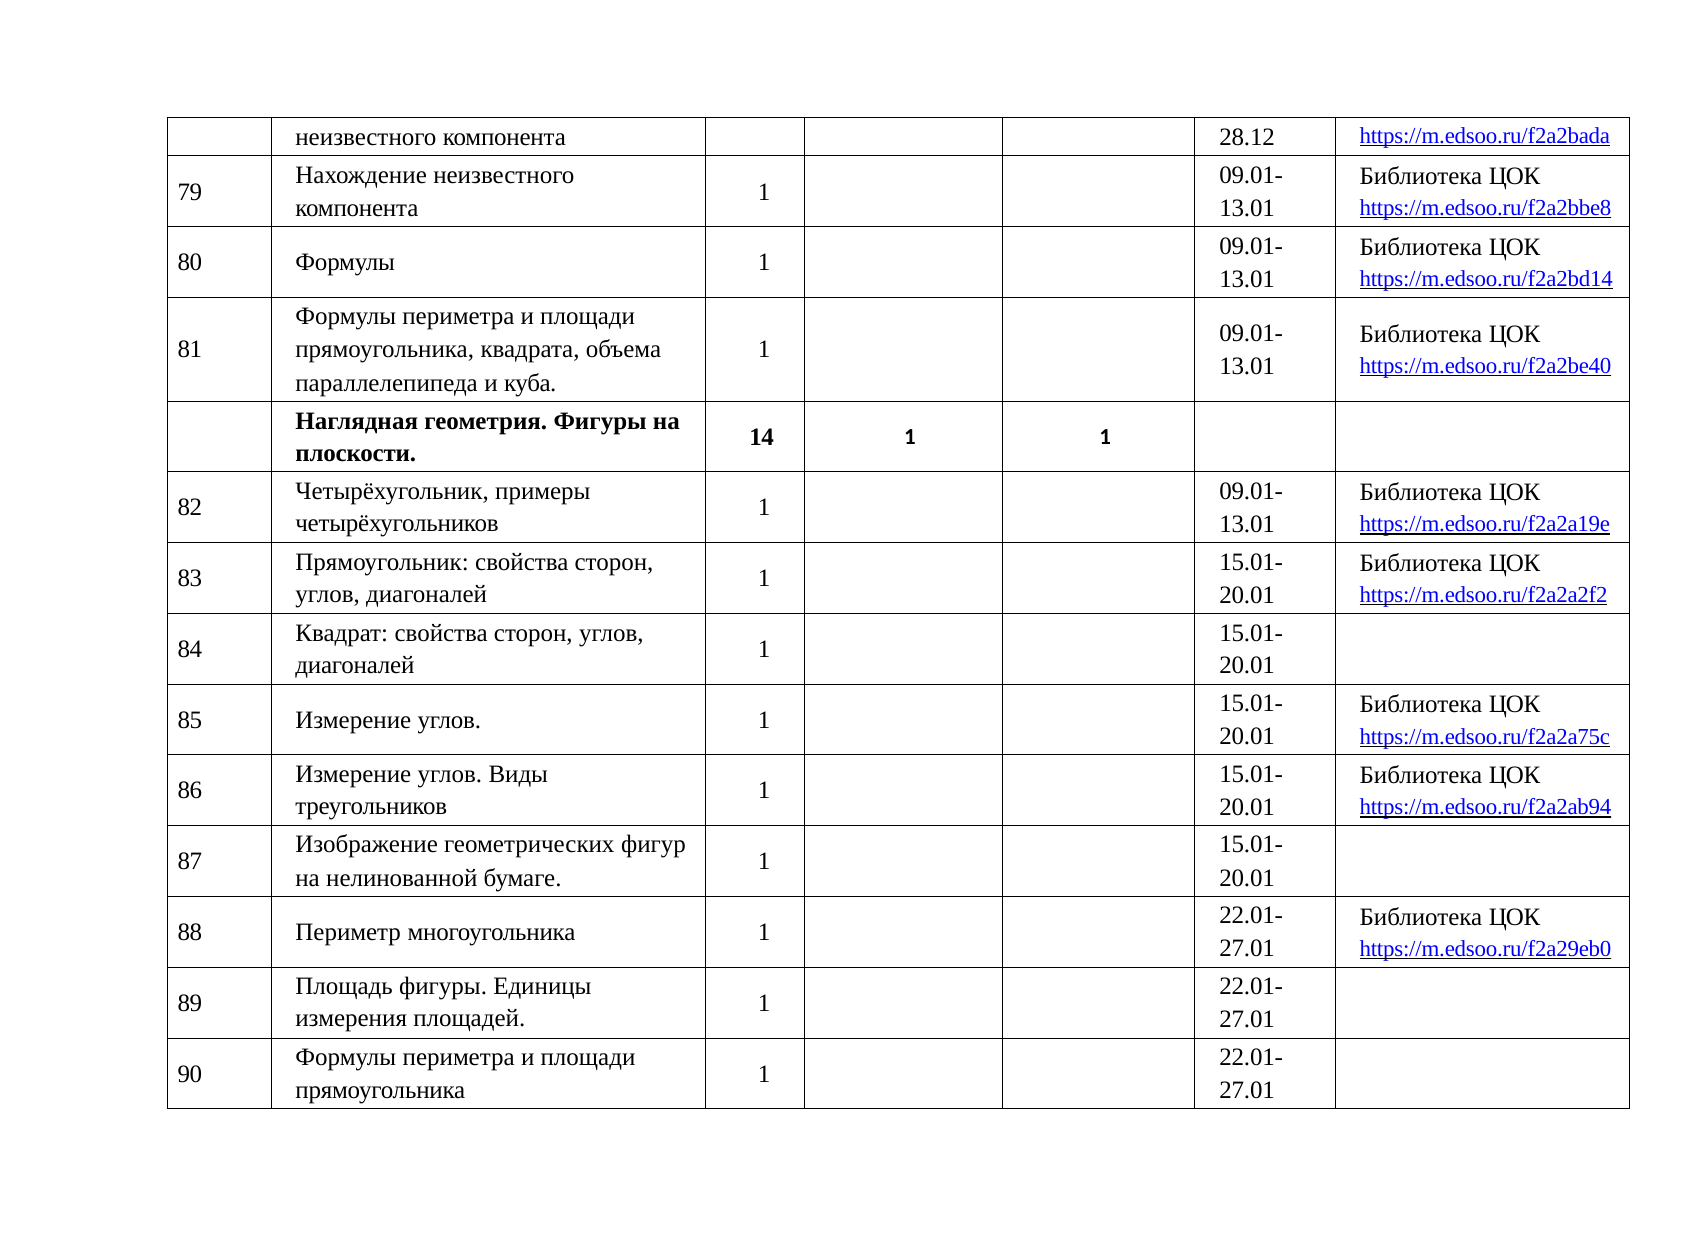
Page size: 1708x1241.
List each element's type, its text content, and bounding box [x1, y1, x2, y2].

table_header [168, 118, 271, 155]
table_cell [1003, 298, 1194, 401]
table_cell 86 [168, 755, 271, 825]
table_cell Библиотека ЦОК https://m.edsoo.ru/f2a2bd14 [1336, 227, 1629, 297]
table_cell [1003, 968, 1194, 1037]
table_cell [1195, 402, 1335, 471]
table_header [706, 118, 804, 155]
table_cell 80 [168, 227, 271, 297]
table_cell Библиотека ЦОК https://m.edsoo.ru/f2a2ab94 [1336, 755, 1629, 825]
table_cell 84 [168, 614, 271, 683]
table_cell [805, 897, 1002, 966]
table_cell 82 [168, 472, 271, 542]
table_cell 1 [706, 897, 804, 966]
table_cell [1003, 897, 1194, 966]
table_cell [1003, 156, 1194, 226]
table_cell 1 [706, 298, 804, 401]
table_cell [805, 298, 1002, 401]
table_cell Формулы периметра и площади прямоугольника, квадрата, объема параллелепипеда и куба. [272, 298, 705, 401]
table_cell 85 [168, 685, 271, 754]
table_cell Периметр многоугольника [272, 897, 705, 966]
table_header 28.12 [1195, 118, 1335, 155]
table_cell [805, 543, 1002, 613]
table_cell [1003, 685, 1194, 754]
table_cell 15.01- 20.01 [1195, 826, 1335, 896]
table_cell 09.01- 13.01 [1195, 156, 1335, 226]
table_cell 1 [805, 402, 1002, 471]
table_cell [1336, 402, 1629, 471]
table_cell [805, 685, 1002, 754]
table_cell [1003, 614, 1194, 683]
table_header https://m.edsoo.ru/f2a2bada [1336, 118, 1629, 155]
table_cell Площадь фигуры. Единицы измерения площадей. [272, 968, 705, 1037]
table_cell 09.01- 13.01 [1195, 298, 1335, 401]
table_cell Изображение геометрических фигур на нелинованной бумаге. [272, 826, 705, 896]
table_cell [805, 968, 1002, 1037]
table_cell 1 [706, 685, 804, 754]
table_cell Библиотека ЦОК https://m.edsoo.ru/f2a2be40 [1336, 298, 1629, 401]
table_cell [805, 1039, 1002, 1108]
table_cell 15.01- 20.01 [1195, 755, 1335, 825]
table_cell 79 [168, 156, 271, 226]
table_cell 87 [168, 826, 271, 896]
table_cell 22.01- 27.01 [1195, 968, 1335, 1037]
table_cell [1003, 755, 1194, 825]
table_cell 1 [706, 1039, 804, 1108]
table_cell [805, 614, 1002, 683]
table_cell 1 [706, 543, 804, 613]
table_cell Формулы периметра и площади прямоугольника [272, 1039, 705, 1108]
table_cell Прямоугольник: свойства сторон, углов, диагоналей [272, 543, 705, 613]
table_cell 15.01- 20.01 [1195, 614, 1335, 683]
table_cell [1336, 614, 1629, 683]
table_cell Библиотека ЦОК https://m.edsoo.ru/f2a2a2f2 [1336, 543, 1629, 613]
table_cell Измерение углов. Виды треугольников [272, 755, 705, 825]
table_cell Библиотека ЦОК https://m.edsoo.ru/f2a29eb0 [1336, 897, 1629, 966]
table_cell [1003, 227, 1194, 297]
table_cell 83 [168, 543, 271, 613]
table_cell [1003, 1039, 1194, 1108]
table_cell 88 [168, 897, 271, 966]
table_cell 22.01- 27.01 [1195, 1039, 1335, 1108]
table_cell [168, 402, 271, 471]
table_cell 15.01- 20.01 [1195, 543, 1335, 613]
table_cell Квадрат: свойства сторон, углов, диагоналей [272, 614, 705, 683]
table_cell Формулы [272, 227, 705, 297]
table_cell 1 [706, 614, 804, 683]
table_cell 1 [706, 826, 804, 896]
table_cell [805, 472, 1002, 542]
table_cell 14 [706, 402, 804, 471]
table_header [805, 118, 1002, 155]
table_cell [1336, 826, 1629, 896]
table_cell 81 [168, 298, 271, 401]
table_cell [1336, 968, 1629, 1037]
table_cell [1003, 826, 1194, 896]
table_cell 1 [706, 968, 804, 1037]
table_cell Нахождение неизвестного компонента [272, 156, 705, 226]
table_cell [1003, 472, 1194, 542]
table_cell 89 [168, 968, 271, 1037]
table_header неизвестного компонента [272, 118, 705, 155]
table_cell Библиотека ЦОК https://m.edsoo.ru/f2a2a75c [1336, 685, 1629, 754]
table_cell [805, 156, 1002, 226]
table_cell Библиотека ЦОК https://m.edsoo.ru/f2a2a19e [1336, 472, 1629, 542]
table_cell Четырёхугольник, примеры четырёхугольников [272, 472, 705, 542]
table_cell 09.01- 13.01 [1195, 227, 1335, 297]
table_cell 1 [1003, 402, 1194, 471]
table_cell 1 [706, 227, 804, 297]
table_cell Измерение углов. [272, 685, 705, 754]
table_cell [805, 826, 1002, 896]
table_cell 22.01- 27.01 [1195, 897, 1335, 966]
table_cell 1 [706, 755, 804, 825]
table_cell 09.01- 13.01 [1195, 472, 1335, 542]
table_cell Библиотека ЦОК https://m.edsoo.ru/f2a2bbe8 [1336, 156, 1629, 226]
table_cell [1003, 543, 1194, 613]
table_cell [1336, 1039, 1629, 1108]
table_cell [805, 755, 1002, 825]
table_header [1003, 118, 1194, 155]
table_cell 1 [706, 472, 804, 542]
table_cell [805, 227, 1002, 297]
table_cell Наглядная геометрия. Фигуры на плоскости. [272, 402, 705, 471]
table_cell 90 [168, 1039, 271, 1108]
table_cell 15.01- 20.01 [1195, 685, 1335, 754]
table_cell 1 [706, 156, 804, 226]
